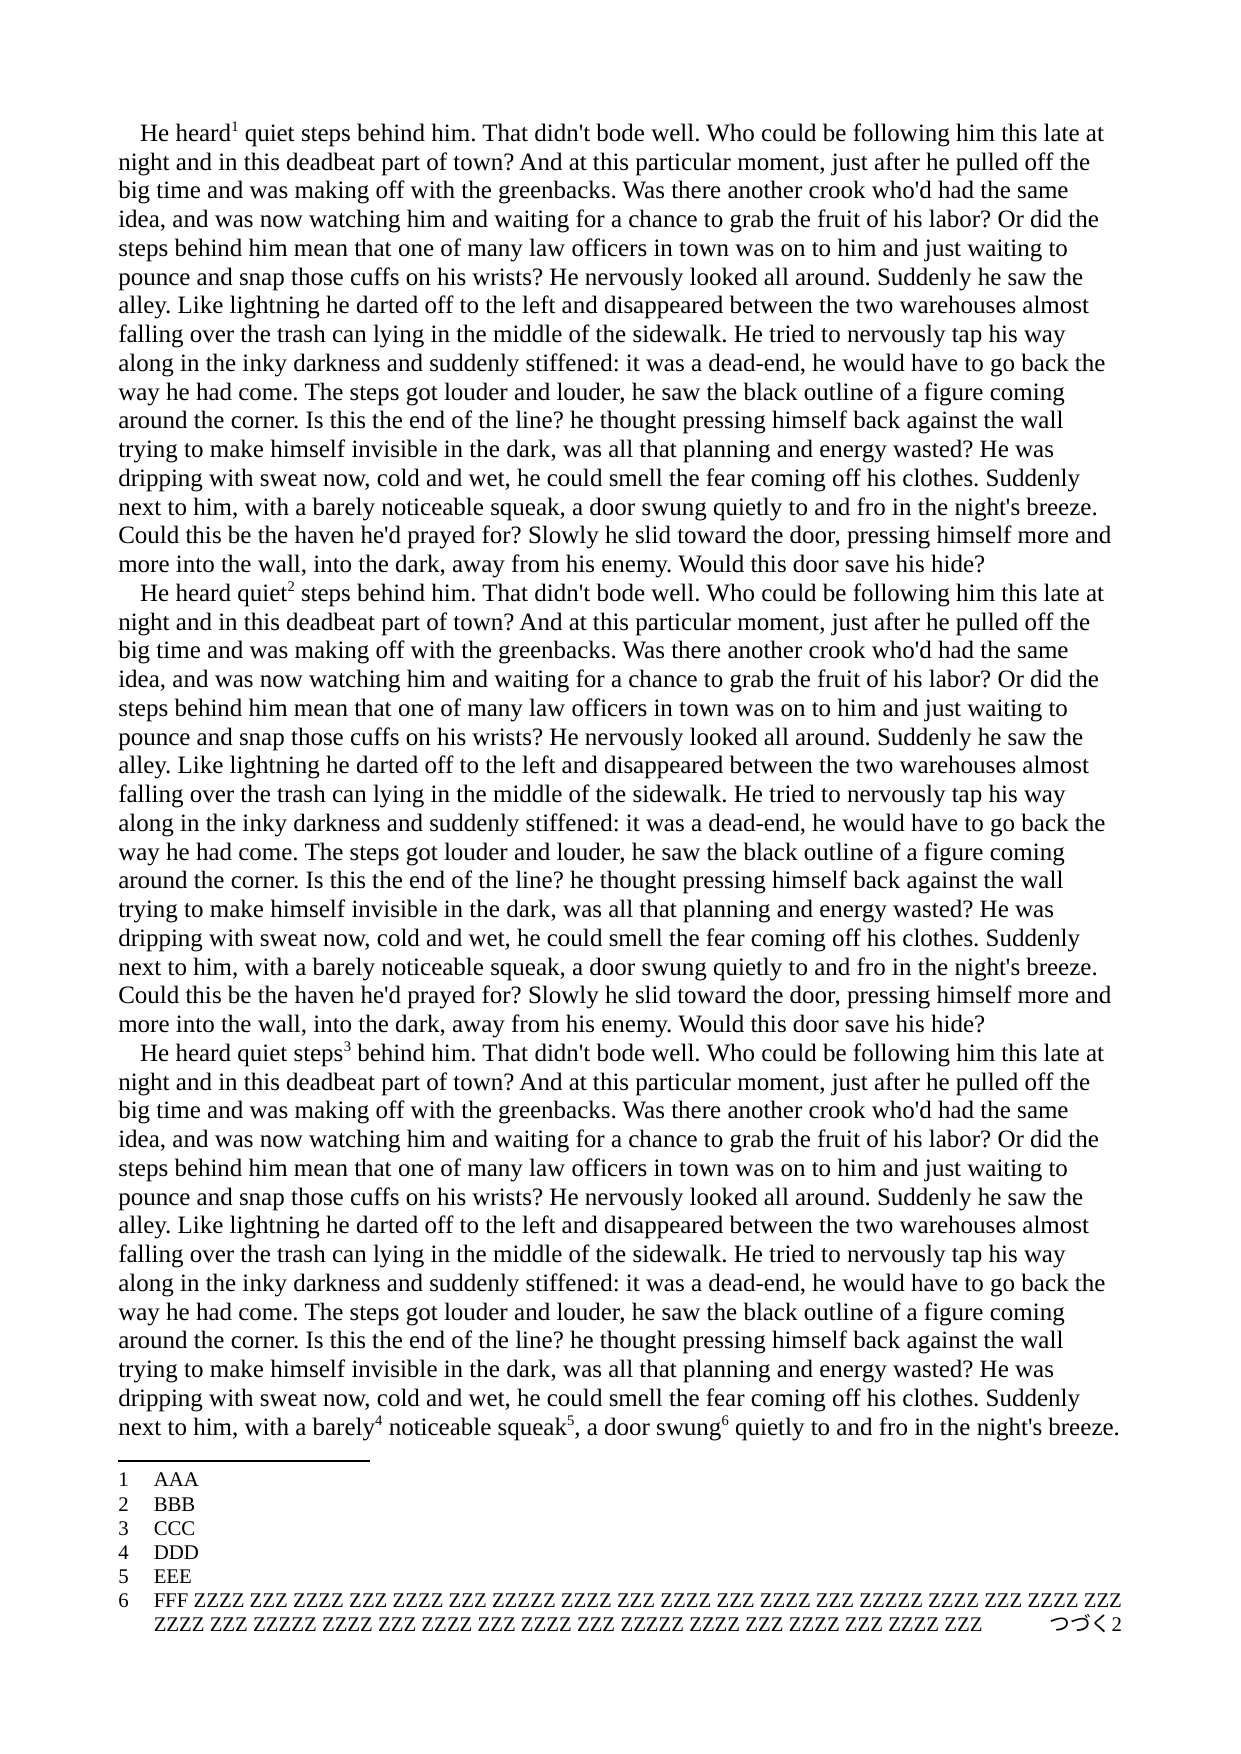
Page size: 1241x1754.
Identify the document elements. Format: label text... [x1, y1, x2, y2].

text CCC [118, 1516, 1122, 1539]
text He heard quiet steps behind him. That didn't bode well. Who could be following him this late at night and in this deadbeat part of town? And at this particular moment, just after he pulled off the big time and was making off with the greenbacks. Was there another crook who'd had the same idea, and was now watching him and waiting for a chance to grab the fruit of his labor? Or did the steps behind him mean that one of many law officers in town was on to him and just waiting to pounce and snap those cuffs on his wrists? He nervously looked all around. Suddenly he saw the alley. Like lightning he darted off to the left and disappeared between the two warehouses almost falling over the trash can lying in the middle of the sidewalk. He tried to nervously tap his way along in the inky darkness and suddenly stiffened: it was a dead-end, he would have to go back the way he had come. The steps got louder and louder, he saw the black outline of a figure coming around the corner. Is this the end of the line? he thought pressing himself back against the wall trying to make himself invisible in the dark, was all that planning and energy wasted? He was dripping with sweat now, cold and wet, he could smell the fear coming off his clothes. Suddenly next to him, with a barely noticeable squeak, a door swung quietly to and fro in the night's breeze. Could this be the haven he'd prayed for? Slowly he slid toward the door, pressing himself more and more into the wall, into the dark, away from his enemy. Would this door save his hide? [118, 578, 1122, 1038]
text BBB [118, 1491, 1122, 1516]
text He heard quiet steps behind him. That didn't bode well. Who could be following him this late at night and in this deadbeat part of town? And at this particular moment, just after he pulled off the big time and was making off with the greenbacks. Was there another crook who'd had the same idea, and was now watching him and waiting for a chance to grab the fruit of his labor? Or did the steps behind him mean that one of many law officers in town was on to him and just waiting to pounce and snap those cuffs on his wrists? He nervously looked all around. Suddenly he saw the alley. Like lightning he darted off to the left and disappeared between the two warehouses almost falling over the trash can lying in the middle of the sidewalk. He tried to nervously tap his way along in the inky darkness and suddenly stiffened: it was a dead-end, he would have to go back the way he had come. The steps got louder and louder, he saw the black outline of a figure coming around the corner. Is this the end of the line? he thought pressing himself back against the wall trying to make himself invisible in the dark, was all that planning and energy wasted? He was dripping with sweat now, cold and wet, he could smell the fear coming off his clothes. Suddenly next to him, with a barely noticeable squeak, a door swung quietly to and fro in the night's breeze. Could this be the haven he'd prayed for? Slowly he slid toward the door, pressing himself more and more into the wall, into the dark, away from his enemy. Would this door save his hide? [118, 118, 1122, 578]
text FFF ZZZZ ZZZ ZZZZ ZZZ ZZZZ ZZZ ZZZZZ ZZZZ ZZZ ZZZZ ZZZ ZZZZ ZZZ ZZZZZ ZZZZ ZZZ ZZZZ ZZZ ZZZZ ZZZ ZZZZZ ZZZZ ZZZ ZZZZ ZZZ ZZZZ ZZZ ZZZZZ ZZZZ ZZZ ZZZZ ZZZ ZZZZ ZZZ ZZZZZ ZZZZ ZZZ ZZZZ ZZZ ZZZZ ZZZ ZZZZZ [118, 1588, 1122, 1636]
text AAA [118, 1467, 1122, 1491]
text He heard quiet steps behind him. That didn't bode well. Who could be following him this late at night and in this deadbeat part of town? And at this particular moment, just after he pulled off the big time and was making off with the greenbacks. Was there another crook who'd had the same idea, and was now watching him and waiting for a chance to grab the fruit of his labor? Or did the steps behind him mean that one of many law officers in town was on to him and just waiting to pounce and snap those cuffs on his wrists? He nervously looked all around. Suddenly he saw the alley. Like lightning he darted off to the left and disappeared between the two warehouses almost falling over the trash can lying in the middle of the sidewalk. He tried to nervously tap his way along in the inky darkness and suddenly stiffened: it was a dead-end, he would have to go back the way he had come. The steps got louder and louder, he saw the black outline of a figure coming around the corner. Is this the end of the line? he thought pressing himself back against the wall trying to make himself invisible in the dark, was all that planning and energy wasted? He was dripping with sweat now, cold and wet, he could smell the fear coming off his clothes. Suddenly next to him, with a barely noticeable squeak, a door swung quietly to and fro in the night's breeze. [118, 1038, 1122, 1441]
text EEE [118, 1564, 1122, 1588]
text DDD [118, 1539, 1122, 1564]
